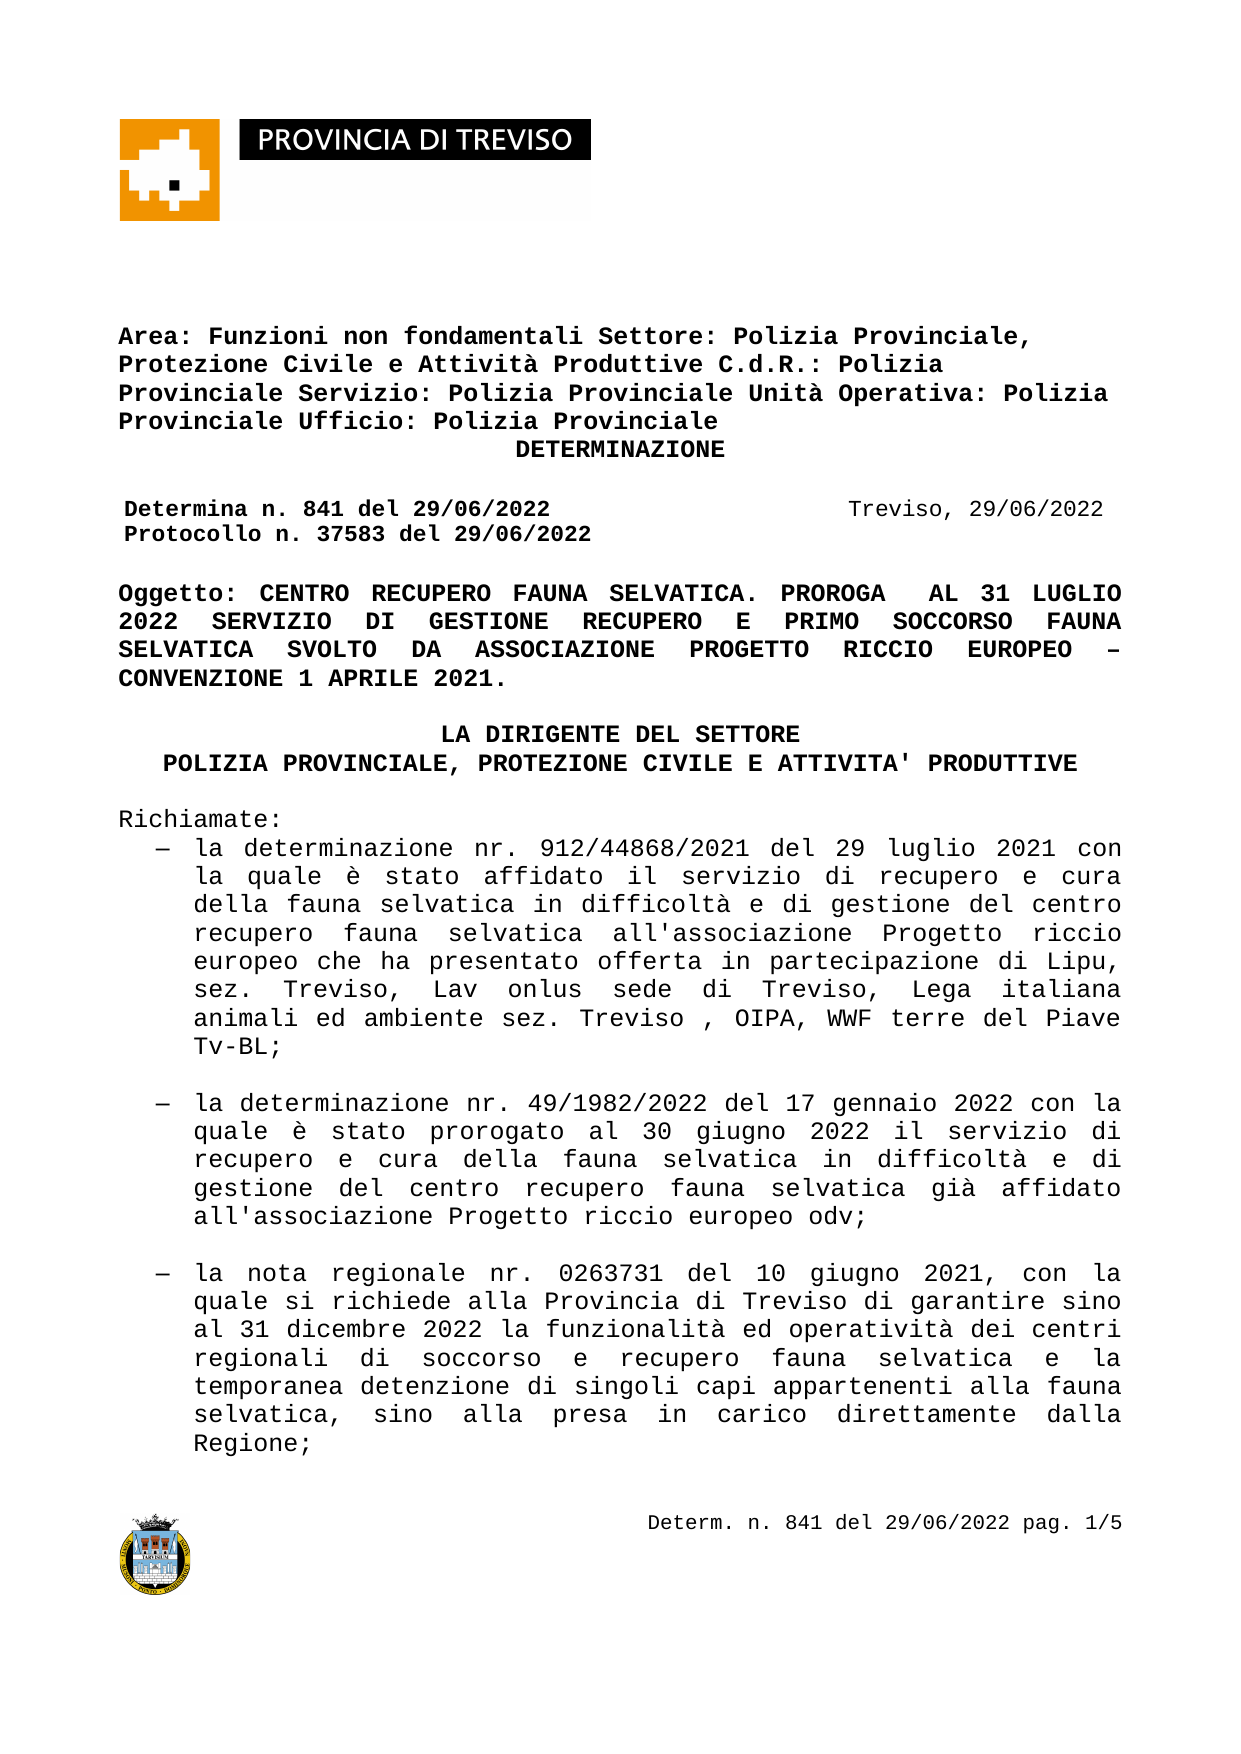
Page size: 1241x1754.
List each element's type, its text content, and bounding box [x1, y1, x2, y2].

text Oggetto: CENTRO RECUPERO FAUNA SELVATICA. PROROGA AL 31 LUGLIO 2022 SERVIZIO DI GESTIONE RECUPERO E PRIMO SOCCORSO FAUNA SELVATICA SVOLTO DA ASSOCIAZIONE PROGETTO RICCIO EUROPEO – CONVENZIONE 1 APRILE 2021. [118, 580, 1122, 694]
text Area: Funzioni non fondamentali Settore: Polizia Provinciale, Protezione Civile e Attività Produttive C.d.R.: Polizia Provinciale Servizio: Polizia Provinciale Unità Operativa: Polizia Provinciale Ufficio: Polizia Provinciale [118, 323, 1122, 437]
list la determinazione nr. 49/1982/2022 del 17 gennaio 2022 con la quale è stato prorogato al 30 giugno 2022 il servizio di recupero e cura della fauna selvatica in difficoltà e di gestione del centro recupero fauna selvatica già affidato all'associazione Progetto riccio europeo odv; [156, 1090, 1122, 1232]
picture [119, 119, 591, 221]
text POLIZIA PROVINCIALE, PROTEZIONE CIVILE E ATTIVITA' PRODUTTIVE [118, 750, 1122, 779]
text Richiamate: [118, 807, 1122, 835]
picture [119, 1513, 191, 1595]
table_header Determina n. 841 del 29/06/2022 Protocollo n. 37583 del 29/06/2022 [118, 491, 648, 554]
table_header Treviso, 29/06/2022 [648, 491, 1123, 554]
text DETERMINAZIONE [118, 437, 1122, 465]
list la nota regionale nr. 0263731 del 10 giugno 2021, con la quale si richiede alla Provincia di Treviso di garantire sino al 31 dicembre 2022 la funzionalità ed operatività dei centri regionali di soccorso e recupero fauna selvatica e la temporanea detenzione di singoli capi appartenenti alla fauna selvatica, sino alla presa in carico direttamente dalla Regione; [156, 1260, 1122, 1459]
list la determinazione nr. 912/44868/2021 del 29 luglio 2021 con la quale è stato affidato il servizio di recupero e cura della fauna selvatica in difficoltà e di gestione del centro recupero fauna selvatica all'associazione Progetto riccio europeo che ha presentato offerta in partecipazione di Lipu, sez. Treviso, Lav onlus sede di Treviso, Lega italiana animali ed ambiente sez. Treviso , OIPA, WWF terre del Piave Tv-BL; [156, 835, 1122, 1062]
text LA DIRIGENTE DEL SETTORE [118, 722, 1122, 750]
